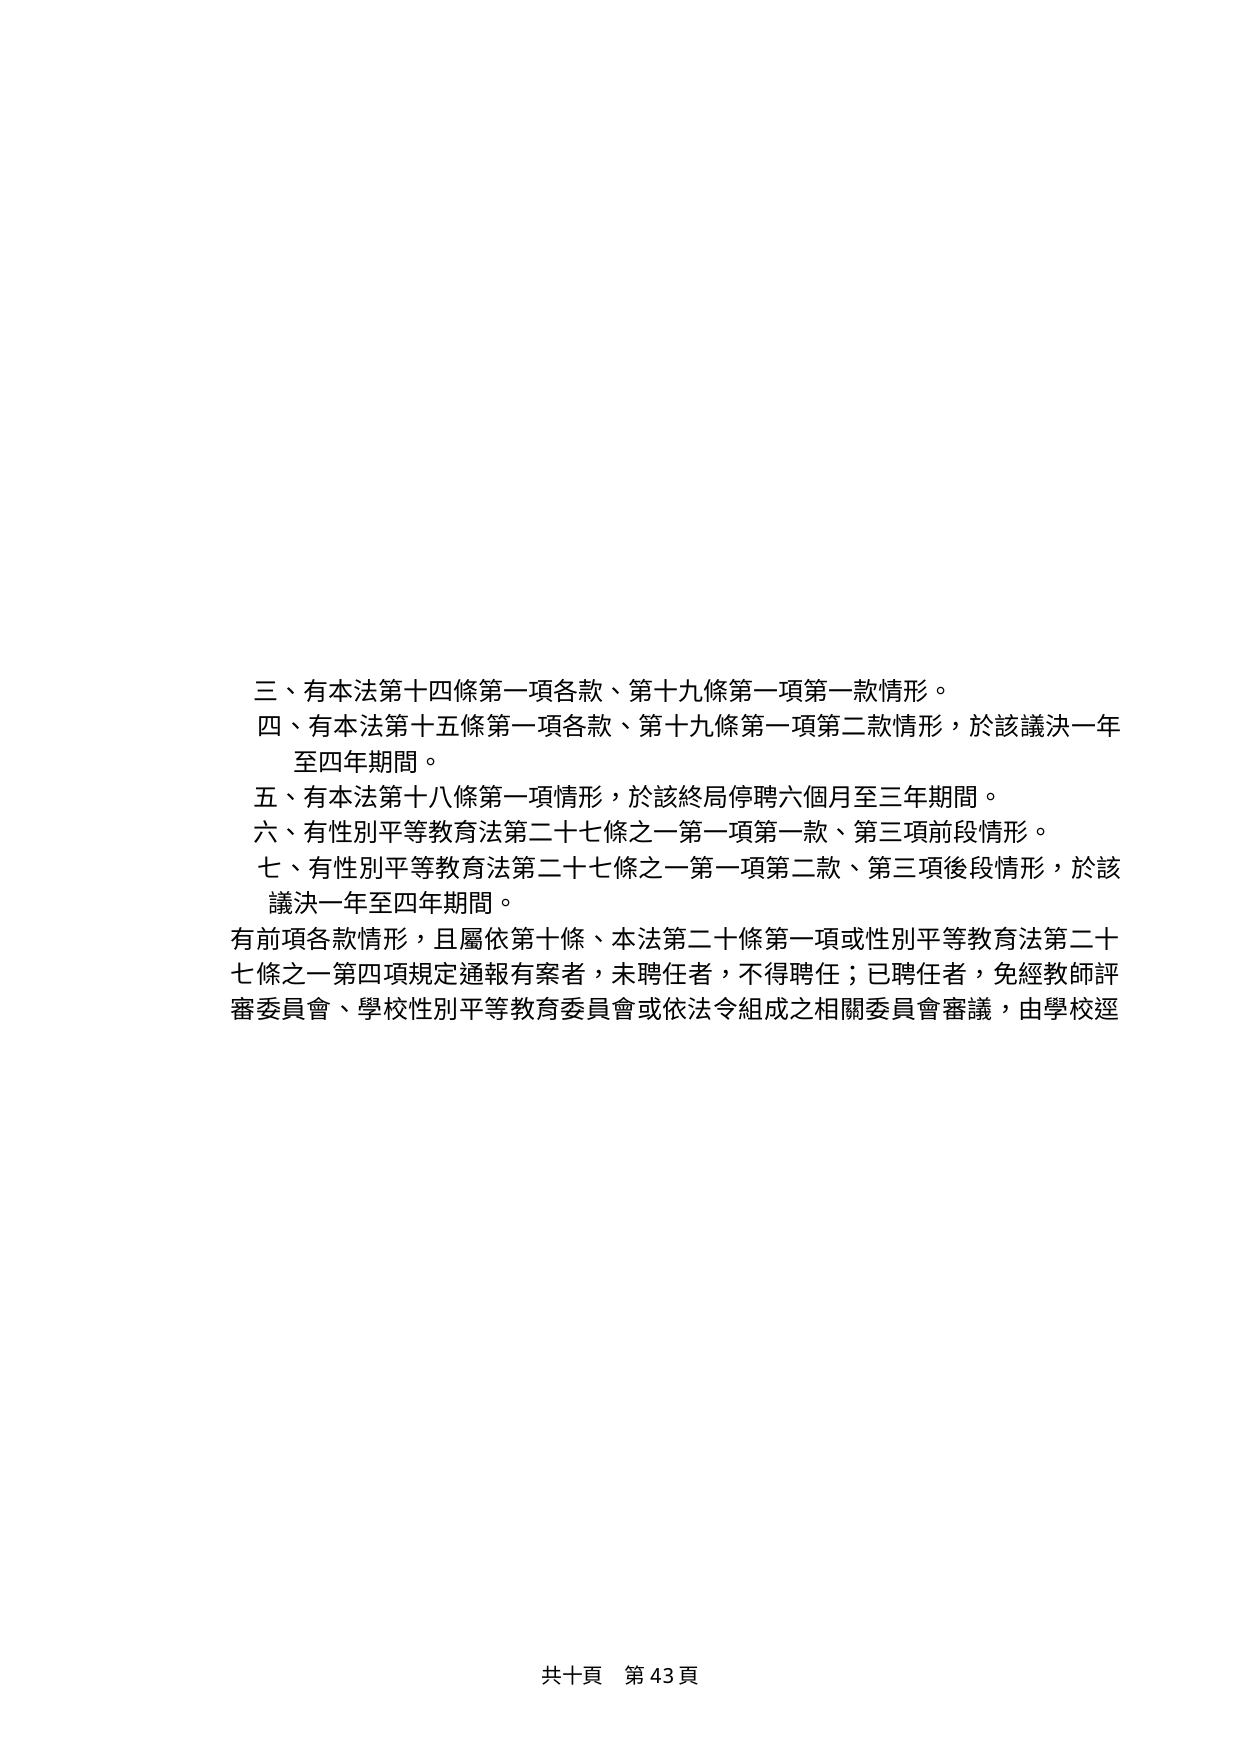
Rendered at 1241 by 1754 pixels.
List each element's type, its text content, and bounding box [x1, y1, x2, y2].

text 七、有性別平等教育法第二十七條之一第一項第二款、第三項後段情形，於該議決一年至四年期間。 [118, 849, 1122, 920]
text 六、有性別平等教育法第二十七條之一第一項第一款、第三項前段情形。 [118, 813, 1122, 849]
text 三、有本法第十四條第一項各款、第十九條第一項第一款情形。 [118, 672, 1122, 707]
text 有前項各款情形，且屬依第十條、本法第二十條第一項或性別平等教育法第二十七條之一第四項規定通報有案者，未聘任者，不得聘任；已聘任者，免經教師評審委員會、學校性別平等教育委員會或依法令組成之相關委員會審議，由學校逕 [230, 920, 1122, 1026]
text 五、有本法第十八條第一項情形，於該終局停聘六個月至三年期間。 [118, 778, 1122, 813]
text 四、有本法第十五條第一項各款、第十九條第一項第二款情形，於該議決一年至四年期間。 [118, 707, 1122, 778]
